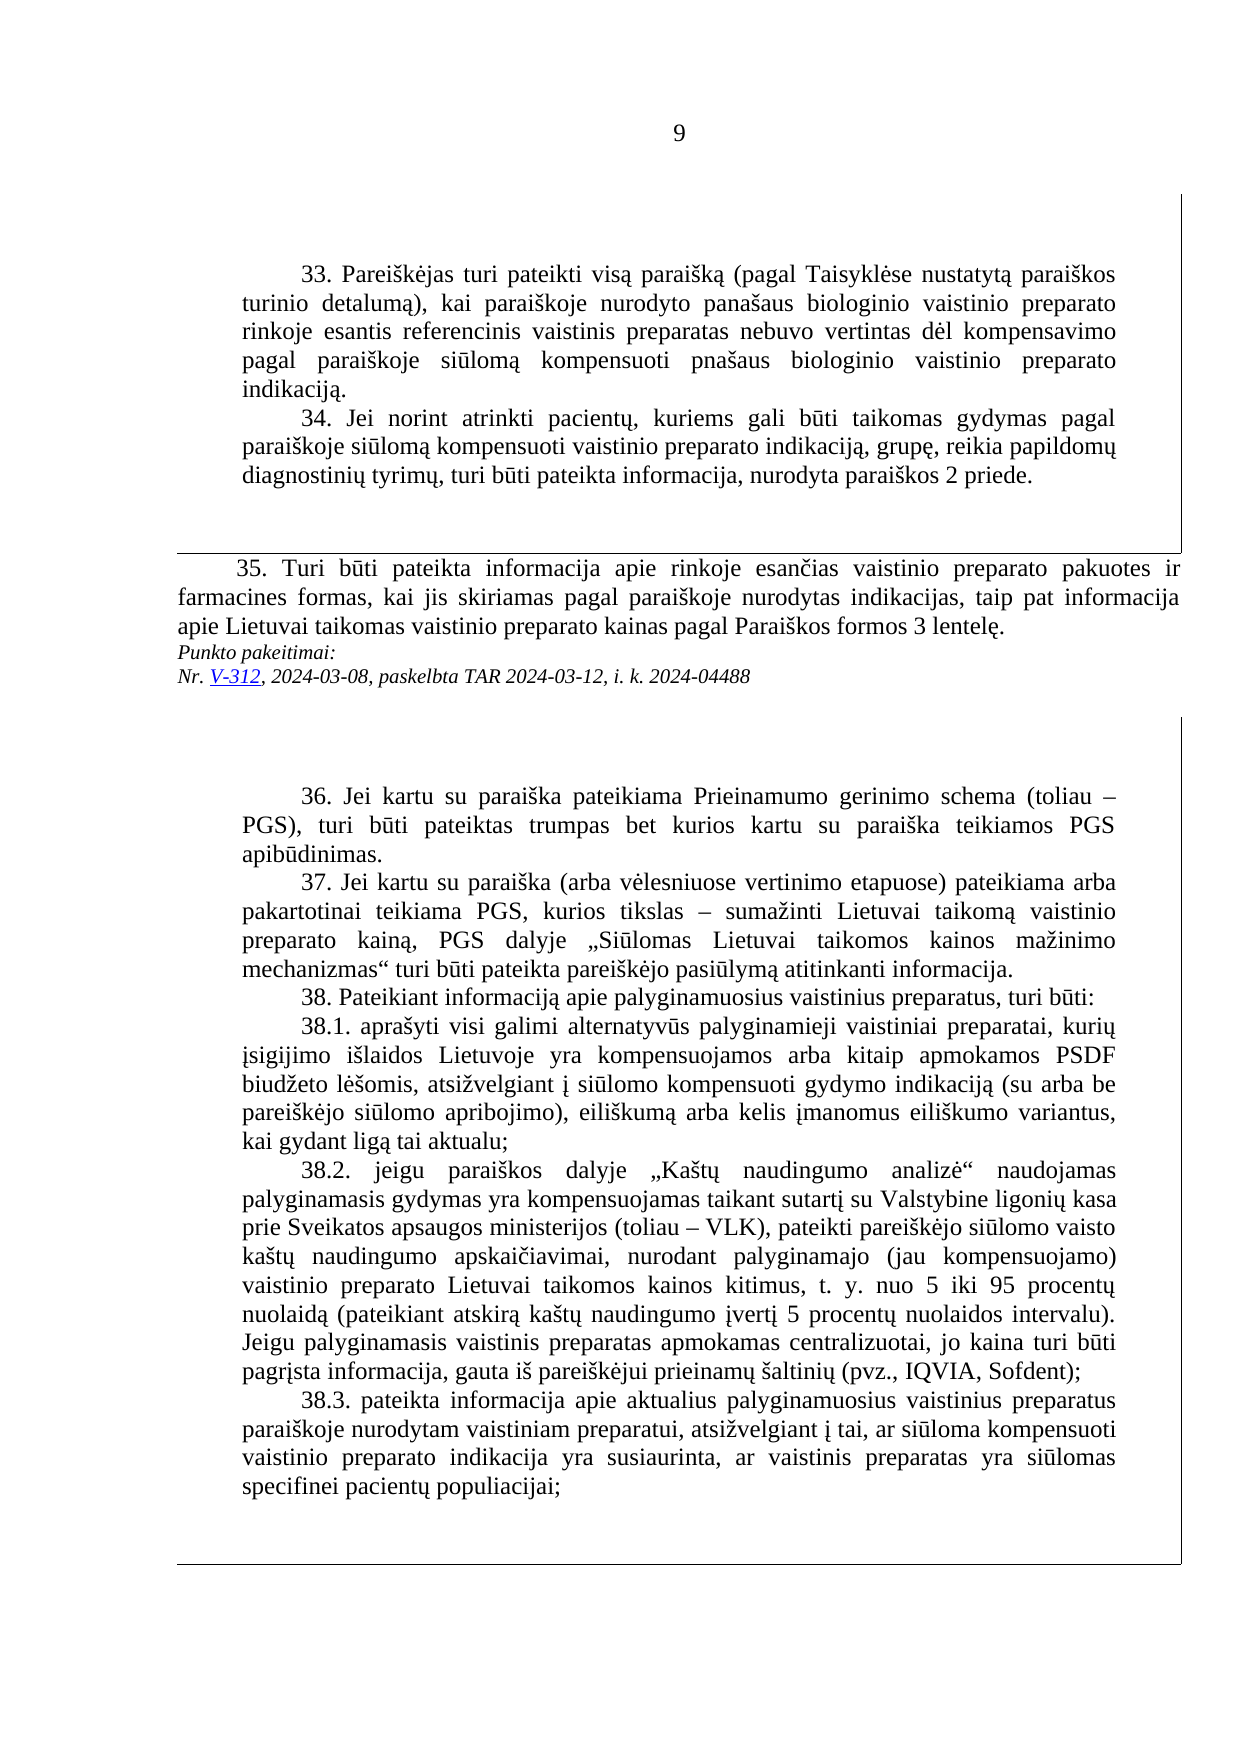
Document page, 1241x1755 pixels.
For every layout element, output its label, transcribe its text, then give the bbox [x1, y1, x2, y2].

text 34. Jei norint atrinkti pacientų, kuriems gali būti taikomas gydymas pagal paraiškoje siūlomą kompensuoti vaistinio preparato indikaciją, grupę, reikia papildomų diagnostinių tyrimų, turi būti pateikta informacija, nurodyta paraiškos 2 priede. [177, 403, 1181, 553]
text 35. Turi būti pateikta informacija apie rinkoje esančias vaistinio preparato pakuotes ir farmacines formas, kai jis skiriamas pagal paraiškoje nurodytas indikacijas, taip pat informacija apie Lietuvai taikomas vaistinio preparato kainas pagal Paraiškos formos 3 lentelę. [177, 553, 1181, 640]
text 37. Jei kartu su paraiška (arba vėlesniuose vertinimo etapuose) pateikiama arba pakartotinai teikiama PGS, kurios tikslas – sumažinti Lietuvai taikomą vaistinio preparato kainą, PGS dalyje „Siūlomas Lietuvai taikomos kainos mažinimo mechanizmas“ turi būti pateikta pareiškėjo pasiūlymą atitinkanti informacija. [177, 867, 1181, 982]
text 38. Pateikiant informaciją apie palyginamuosius vaistinius preparatus, turi būti: [177, 982, 1181, 1011]
text 36. Jei kartu su paraiška pateikiama Prieinamumo gerinimo schema (toliau – PGS), turi būti pateiktas trumpas bet kurios kartu su paraiška teikiamos PGS apibūdinimas. [177, 717, 1181, 867]
text Nr. V-312, 2024-03-08, paskelbta TAR 2024-03-12, i. k. 2024-04488 [177, 664, 1181, 688]
text 33. Pareiškėjas turi pateikti visą paraišką (pagal Taisyklėse nustatytą paraiškos turinio detalumą), kai paraiškoje nurodyto panašaus biologinio vaistinio preparato rinkoje esantis referencinis vaistinis preparatas nebuvo vertintas dėl kompensavimo pagal paraiškoje siūlomą kompensuoti pnašaus biologinio vaistinio preparato indikaciją. [177, 194, 1181, 403]
text 38.3. pateikta informacija apie aktualius palyginamuosius vaistinius preparatus paraiškoje nurodytam vaistiniam preparatui, atsižvelgiant į tai, ar siūloma kompensuoti vaistinio preparato indikacija yra susiaurinta, ar vaistinis preparatas yra siūlomas specifinei pacientų populiacijai; [177, 1385, 1181, 1564]
text 38.2. jeigu paraiškos dalyje „Kaštų naudingumo analizė“ naudojamas palyginamasis gydymas yra kompensuojamas taikant sutartį su Valstybine ligonių kasa prie Sveikatos apsaugos ministerijos (toliau – VLK), pateikti pareiškėjo siūlomo vaisto kaštų naudingumo apskaičiavimai, nurodant palyginamajo (jau kompensuojamo) vaistinio preparato Lietuvai taikomos kainos kitimus, t. y. nuo 5 iki 95 procentų nuolaidą (pateikiant atskirą kaštų naudingumo įvertį 5 procentų nuolaidos intervalu). Jeigu palyginamasis vaistinis preparatas apmokamas centralizuotai, jo kaina turi būti pagrįsta informacija, gauta iš pareiškėjui prieinamų šaltinių (pvz., IQVIA, Sofdent); [177, 1155, 1181, 1385]
text 38.1. aprašyti visi galimi alternatyvūs palyginamieji vaistiniai preparatai, kurių įsigijimo išlaidos Lietuvoje yra kompensuojamos arba kitaip apmokamos PSDF biudžeto lėšomis, atsižvelgiant į siūlomo kompensuoti gydymo indikaciją (su arba be pareiškėjo siūlomo apribojimo), eiliškumą arba kelis įmanomus eiliškumo variantus, kai gydant ligą tai aktualu; [177, 1011, 1181, 1155]
text Punkto pakeitimai: [177, 640, 1181, 664]
